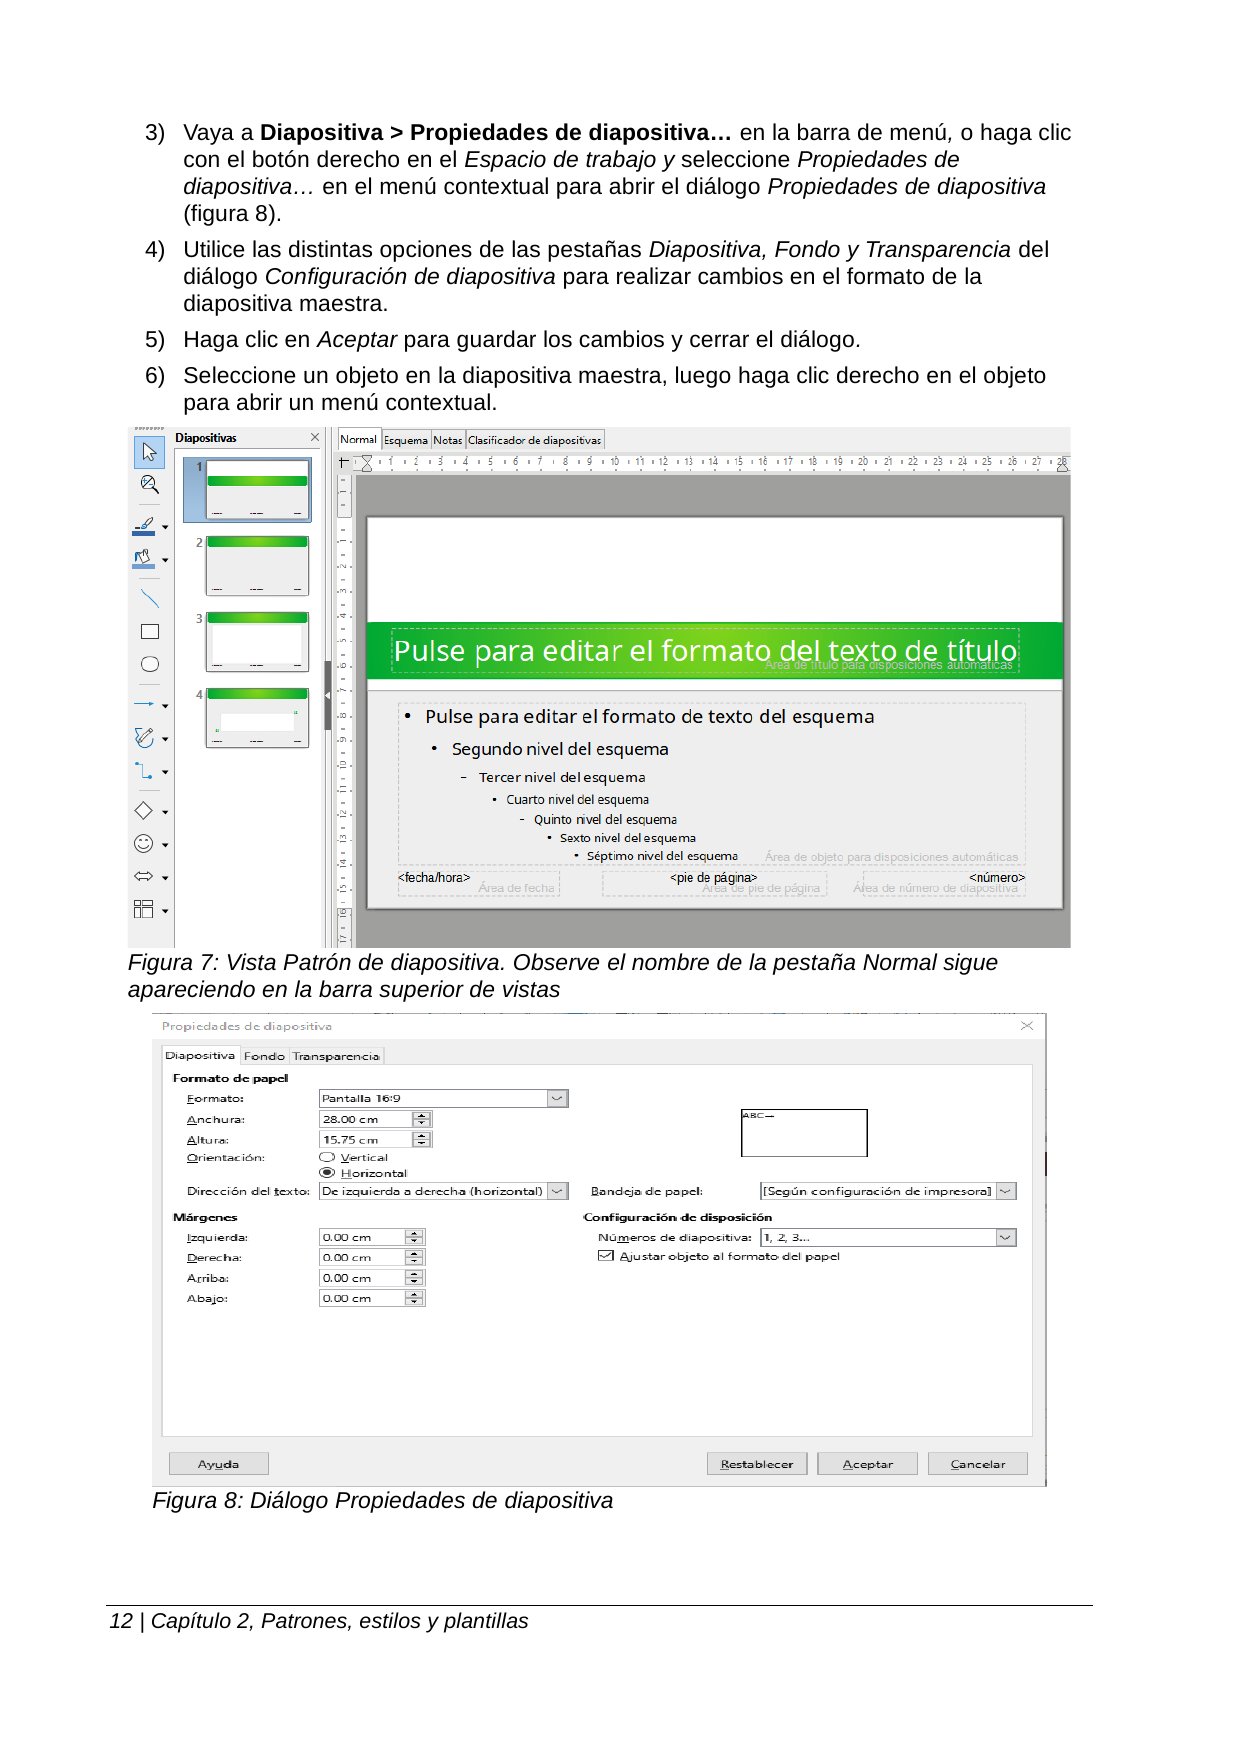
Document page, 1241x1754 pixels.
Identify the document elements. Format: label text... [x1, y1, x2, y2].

text Figura 8: Diálogo Propiedades de diapositiva [152, 1487, 1047, 1514]
list Haga clic en Aceptar para guardar los cambios y cerrar el diálogo. [165, 325, 1093, 352]
list Utilice las distintas opciones de las pestañas Diapositiva, Fondo y Transparencia del diálogo Configuración de diapositiva para realizar cambios en el formato de la diapositiva maestra. [165, 235, 1093, 317]
text Figura 7: Vista Patrón de diapositiva. Observe el nombre de la pestaña Normal sigue apareciendo en la barra superior de vistas [128, 948, 1071, 1002]
picture [152, 1013, 1047, 1487]
list Seleccione un objeto en la diapositiva maestra, luego haga clic derecho en el objeto para abrir un menú contextual. [165, 361, 1093, 416]
picture [127, 427, 1071, 948]
list Vaya a Diapositiva > Propiedades de diapositiva… en la barra de menú, o haga clic con el botón derecho en el Espacio de trabajo y seleccione Propiedades de diapositiva… en el menú contextual para abrir el diálogo Propiedades de diapositiva (figura 8). [165, 118, 1093, 226]
